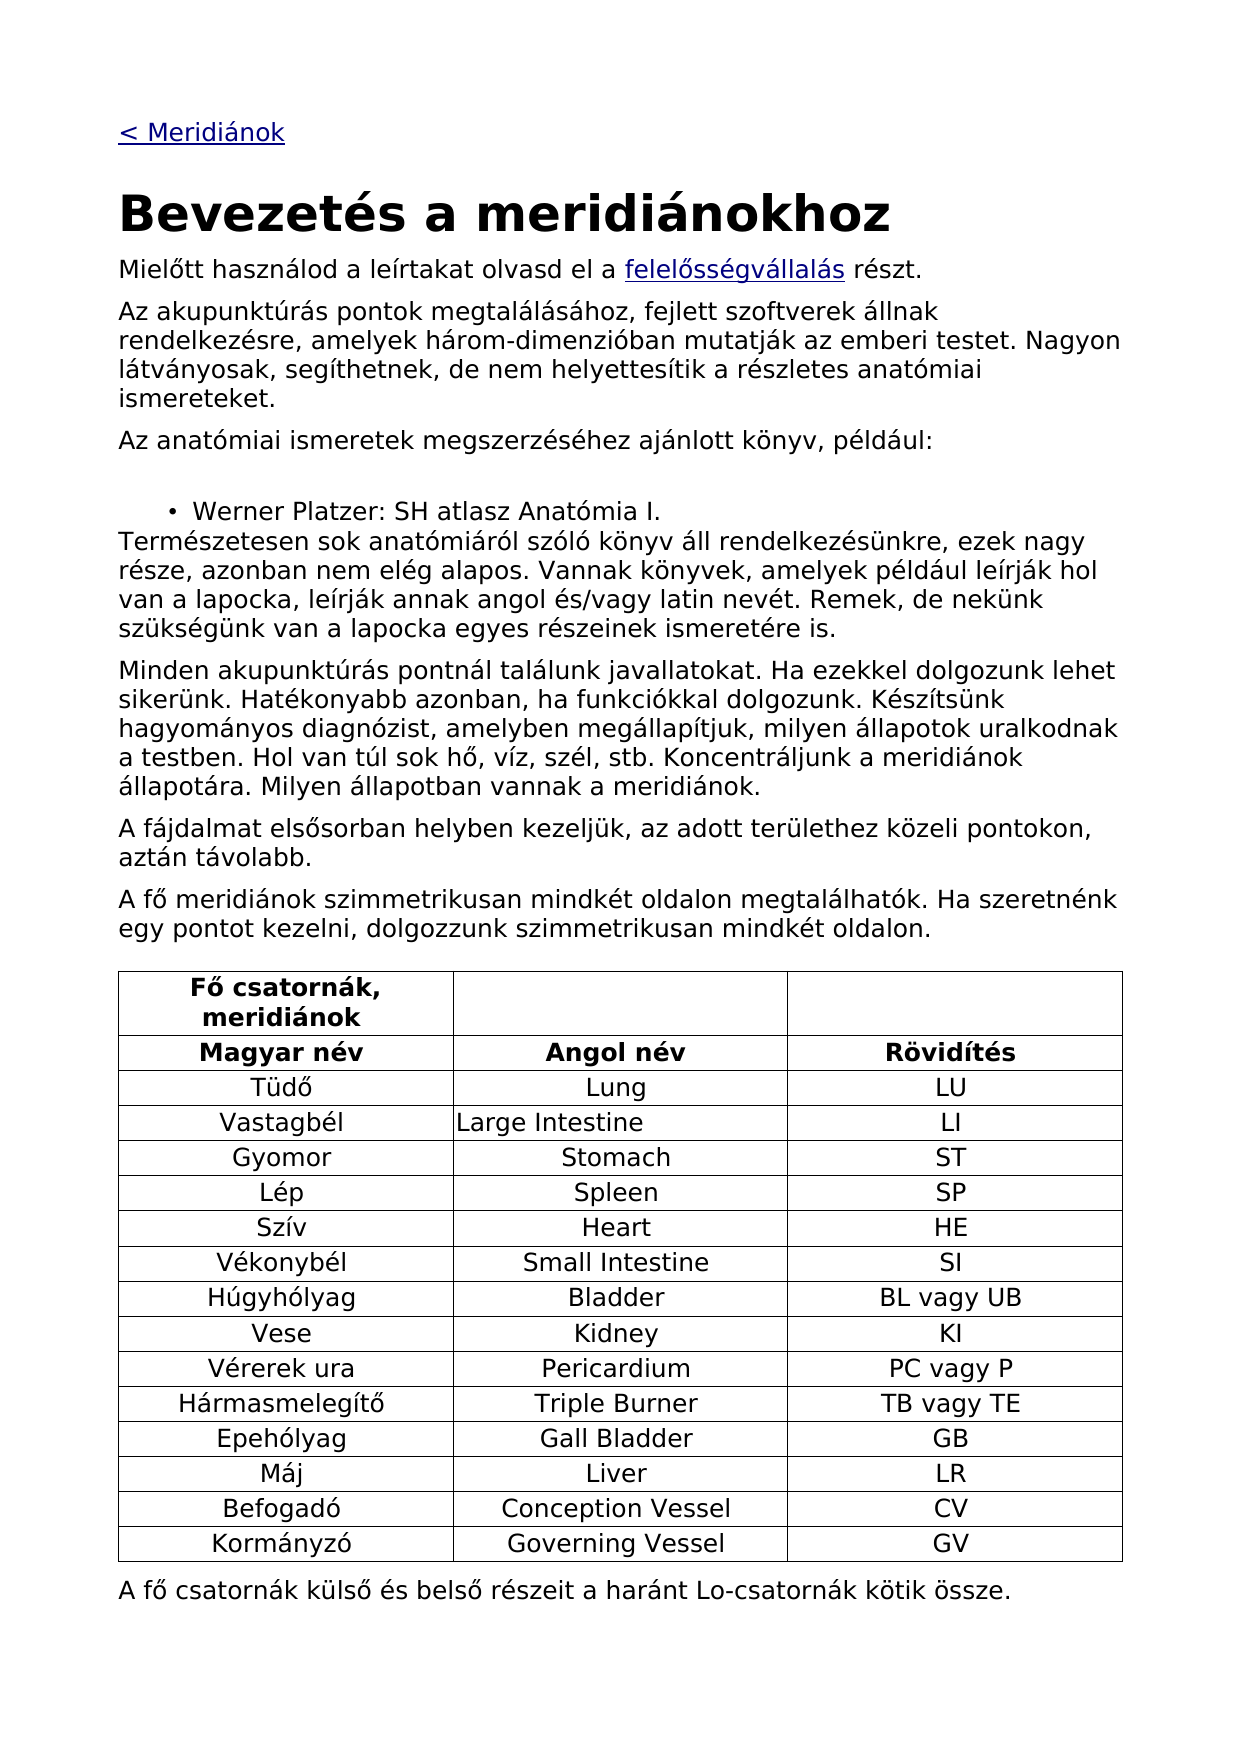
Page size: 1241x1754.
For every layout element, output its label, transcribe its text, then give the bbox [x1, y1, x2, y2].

table_cell Triple Burner [454, 1387, 787, 1421]
table_header [788, 972, 1122, 1035]
table_cell Rövidítés [788, 1036, 1122, 1070]
text < Meridiánok [118, 118, 1122, 147]
table_cell Large Intestine [454, 1106, 787, 1140]
table_header Fő csatornák, meridiánok [119, 972, 453, 1035]
table_cell BL vagy UB [788, 1282, 1122, 1316]
table_cell ST [788, 1141, 1122, 1175]
text A fájdalmat elsősorban helyben kezeljük, az adott területhez közeli pontokon, aztán távolabb. [118, 814, 1122, 872]
table_cell Tüdő [119, 1071, 453, 1105]
table_cell SI [788, 1247, 1122, 1281]
table_cell Angol név [454, 1036, 787, 1070]
table_cell Spleen [454, 1176, 787, 1210]
table_cell Vastagbél [119, 1106, 453, 1140]
table_cell GV [788, 1527, 1122, 1561]
table_cell Vérerek ura [119, 1352, 453, 1386]
table_cell HE [788, 1211, 1122, 1246]
table_cell TB vagy TE [788, 1387, 1122, 1421]
table_cell LU [788, 1071, 1122, 1105]
table_cell Liver [454, 1457, 787, 1491]
table_cell Vese [119, 1317, 453, 1351]
table_cell KI [788, 1317, 1122, 1351]
text A fő csatornák külső és belső részeit a haránt Lo-csatornák kötik össze. [118, 1576, 1122, 1606]
table_cell GB [788, 1422, 1122, 1456]
table_cell LI [788, 1106, 1122, 1140]
text Az akupunktúrás pontok megtalálásához, fejlett szoftverek állnak rendelkezésre, amelyek három-dimenzióban mutatják az emberi testet. Nagyon látványosak, segíthetnek, de nem helyettesítik a részletes anatómiai ismereteket. [118, 297, 1122, 414]
table_cell LR [788, 1457, 1122, 1491]
table_cell Lung [454, 1071, 787, 1105]
table_cell Bladder [454, 1282, 787, 1316]
subtitle Bevezetés a meridiánokhoz [118, 185, 1122, 243]
table_cell PC vagy P [788, 1352, 1122, 1386]
text Természetesen sok anatómiáról szóló könyv áll rendelkezésünkre, ezek nagy része, azonban nem elég alapos. Vannak könyvek, amelyek például leírják hol van a lapocka, leírják annak angol és/vagy latin nevét. Remek, de nekünk szükségünk van a lapocka egyes részeinek ismeretére is. [118, 527, 1122, 643]
table_cell CV [788, 1492, 1122, 1526]
table_cell Húgyhólyag [119, 1282, 453, 1316]
table_cell Befogadó [119, 1492, 453, 1526]
table_cell Gall Bladder [454, 1422, 787, 1456]
text Mielőtt használod a leírtakat olvasd el a felelősségvállalás részt. [118, 256, 1122, 285]
table_cell Heart [454, 1211, 787, 1246]
table_header [454, 972, 787, 1035]
table_cell Gyomor [119, 1141, 453, 1175]
table_cell Magyar név [119, 1036, 453, 1070]
table_cell Lép [119, 1176, 453, 1210]
list Werner Platzer: SH atlasz Anatómia I. [177, 497, 1122, 527]
table_cell Conception Vessel [454, 1492, 787, 1526]
table_cell SP [788, 1176, 1122, 1210]
table_cell Szív [119, 1211, 453, 1246]
text A fő meridiánok szimmetrikusan mindkét oldalon megtalálhatók. Ha szeretnénk egy pontot kezelni, dolgozzunk szimmetrikusan mindkét oldalon. [118, 885, 1122, 943]
table_cell Pericardium [454, 1352, 787, 1386]
table_cell Epehólyag [119, 1422, 453, 1456]
text Minden akupunktúrás pontnál találunk javallatokat. Ha ezekkel dolgozunk lehet sikerünk. Hatékonyabb azonban, ha funkciókkal dolgozunk. Készítsünk hagyományos diagnózist, amelyben megállapítjuk, milyen állapotok uralkodnak a testben. Hol van túl sok hő, víz, szél, stb. Koncentráljunk a meridiánok állapotára. Milyen állapotban vannak a meridiánok. [118, 656, 1122, 802]
table_cell Kidney [454, 1317, 787, 1351]
table_cell Stomach [454, 1141, 787, 1175]
table_cell Vékonybél [119, 1247, 453, 1281]
table_cell Small Intestine [454, 1247, 787, 1281]
text Az anatómiai ismeretek megszerzéséhez ajánlott könyv, például: [118, 426, 1122, 456]
table_cell Hármasmelegítő [119, 1387, 453, 1421]
table_cell Máj [119, 1457, 453, 1491]
table_cell Governing Vessel [454, 1527, 787, 1561]
table_cell Kormányzó [119, 1527, 453, 1561]
